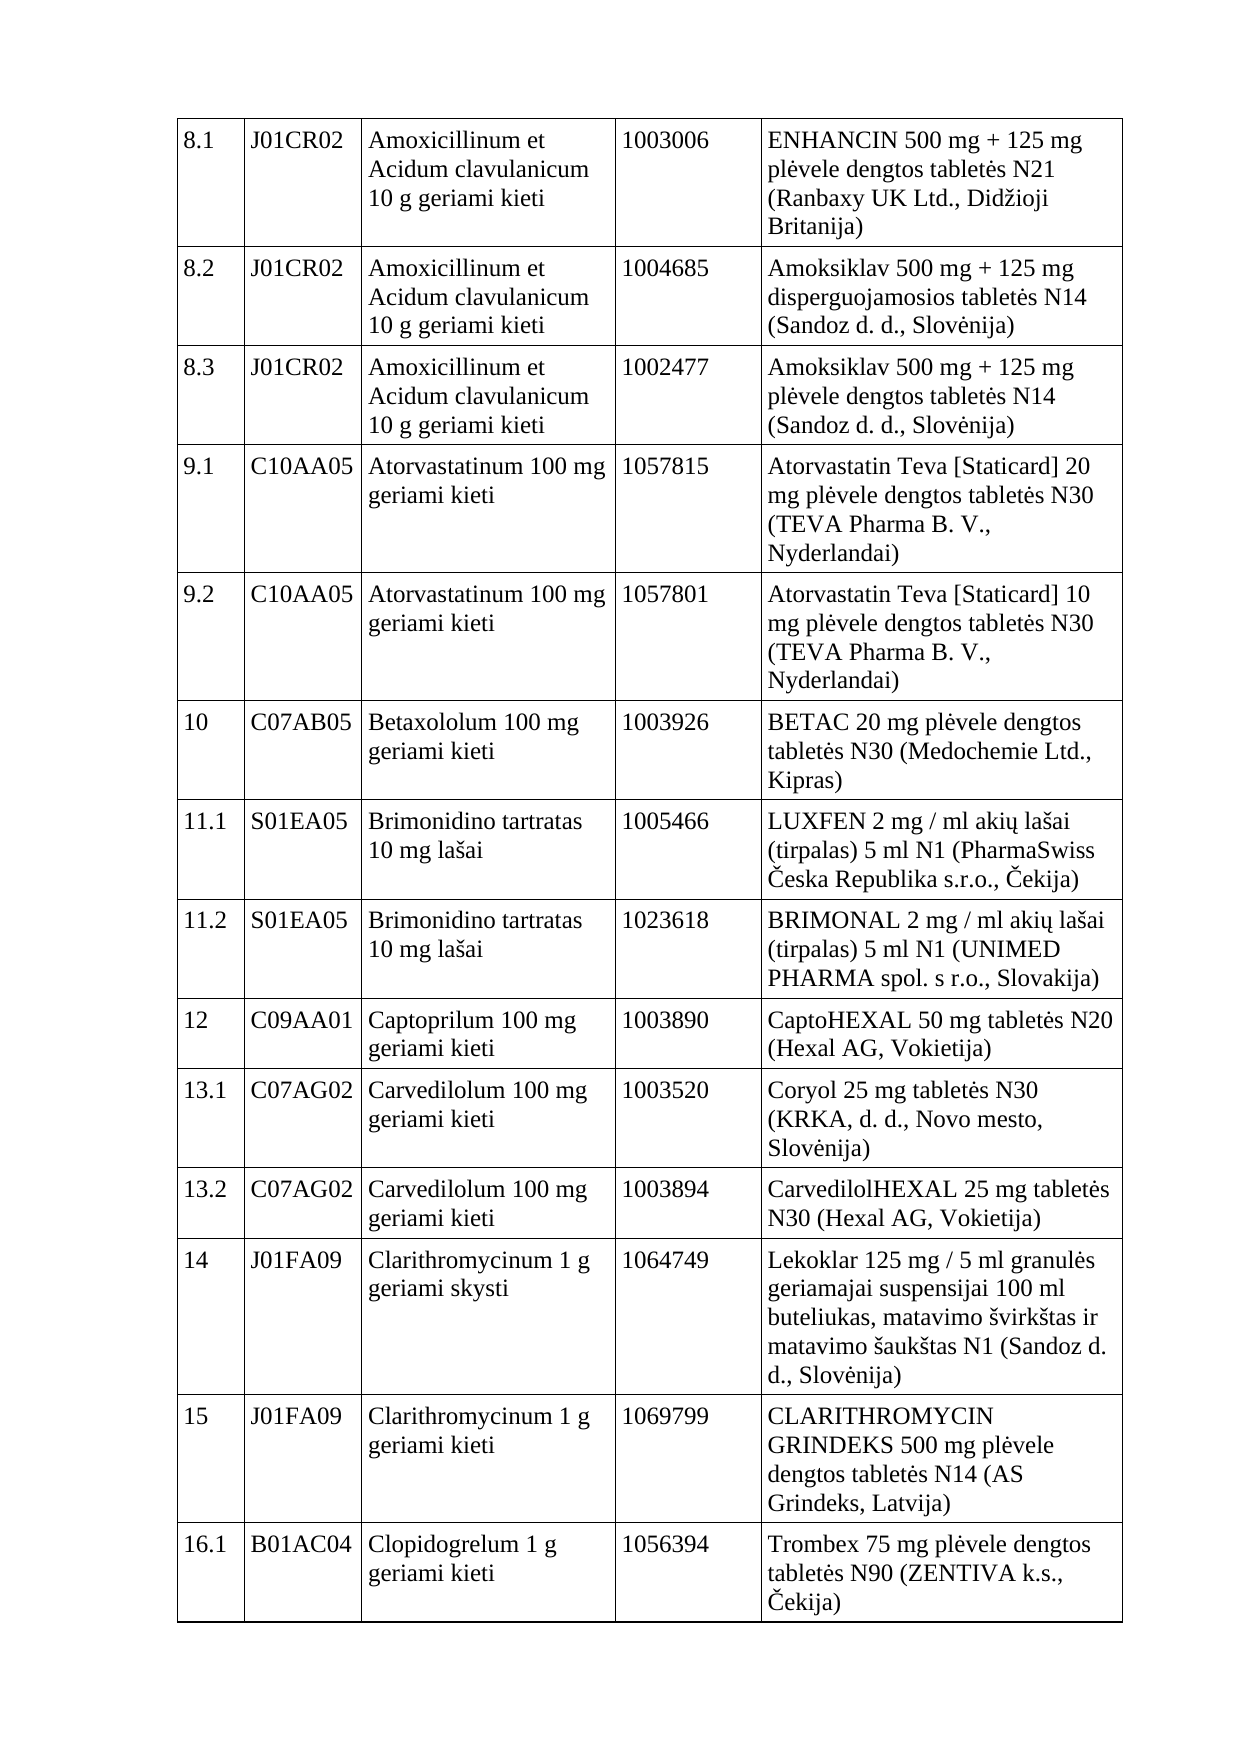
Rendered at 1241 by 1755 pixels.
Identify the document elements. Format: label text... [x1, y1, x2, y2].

table_cell 13.2 [178, 1168, 244, 1238]
table_cell 1069799 [616, 1395, 761, 1522]
table_cell CarvedilolHEXAL 25 mg tabletės N30 (Hexal AG, Vokietija) [762, 1168, 1122, 1238]
table_cell Lekoklar 125 mg / 5 ml granulės geriamajai suspensijai 100 ml buteliukas, matavimo švirkštas ir matavimo šaukštas N1 (Sandoz d. d., Slovėnija) [762, 1239, 1122, 1394]
table_cell J01FA09 [245, 1239, 361, 1394]
table_cell 1057815 [616, 445, 761, 572]
table_cell Clopidogrelum 1 g geriami kieti [362, 1523, 615, 1621]
table_cell Brimonidino tartratas 10 mg lašai [362, 900, 615, 998]
table_cell C09AA01 [245, 999, 361, 1068]
table_cell 9.2 [178, 573, 244, 700]
table_cell CLARITHROMYCIN GRINDEKS 500 mg plėvele dengtos tabletės N14 (AS Grindeks, Latvija) [762, 1395, 1122, 1522]
table_cell 13.1 [178, 1069, 244, 1167]
table_cell 8.3 [178, 346, 244, 444]
table_cell Carvedilolum 100 mg geriami kieti [362, 1069, 615, 1167]
table_cell Betaxololum 100 mg geriami kieti [362, 701, 615, 799]
table_cell LUXFEN 2 mg / ml akių lašai (tirpalas) 5 ml N1 (PharmaSwiss Česka Republika s.r.o., Čekija) [762, 800, 1122, 898]
table_cell 12 [178, 999, 244, 1068]
table_cell Amoksiklav 500 mg + 125 mg plėvele dengtos tabletės N14 (Sandoz d. d., Slovėnija) [762, 346, 1122, 444]
table_cell 9.1 [178, 445, 244, 572]
table_cell 1057801 [616, 573, 761, 700]
table_cell Amoksiklav 500 mg + 125 mg disperguojamosios tabletės N14 (Sandoz d. d., Slovėnija) [762, 247, 1122, 345]
table_cell 1002477 [616, 346, 761, 444]
table_cell ENHANCIN 500 mg + 125 mg plėvele dengtos tabletės N21 (Ranbaxy UK Ltd., Didžioji Britanija) [762, 119, 1122, 246]
table_cell C10AA05 [245, 445, 361, 572]
table_cell 1003520 [616, 1069, 761, 1167]
table_cell 8.1 [178, 119, 244, 246]
table_cell 1003006 [616, 119, 761, 246]
table_cell J01FA09 [245, 1395, 361, 1522]
table_cell 11.2 [178, 900, 244, 998]
table_cell 1003890 [616, 999, 761, 1068]
table_cell Trombex 75 mg plėvele dengtos tabletės N90 (ZENTIVA k.s., Čekija) [762, 1523, 1122, 1621]
table_cell Brimonidino tartratas 10 mg lašai [362, 800, 615, 898]
table_cell Captoprilum 100 mg geriami kieti [362, 999, 615, 1068]
table_cell 1005466 [616, 800, 761, 898]
table_cell Amoxicillinum et Acidum clavulanicum 10 g geriami kieti [362, 247, 615, 345]
table_cell 1056394 [616, 1523, 761, 1621]
table_cell Atorvastatin Teva [Staticard] 10 mg plėvele dengtos tabletės N30 (TEVA Pharma B. V., Nyderlandai) [762, 573, 1122, 700]
table_cell 1003926 [616, 701, 761, 799]
table_cell Coryol 25 mg tabletės N30 (KRKA, d. d., Novo mesto, Slovėnija) [762, 1069, 1122, 1167]
table_cell 1023618 [616, 900, 761, 998]
table_cell C07AG02 [245, 1168, 361, 1238]
table_cell S01EA05 [245, 900, 361, 998]
table_cell Carvedilolum 100 mg geriami kieti [362, 1168, 615, 1238]
table_cell 15 [178, 1395, 244, 1522]
table_cell Clarithromycinum 1 g geriami kieti [362, 1395, 615, 1522]
table_cell BETAC 20 mg plėvele dengtos tabletės N30 (Medochemie Ltd., Kipras) [762, 701, 1122, 799]
table_cell 16.1 [178, 1523, 244, 1621]
table_cell J01CR02 [245, 119, 361, 246]
table_cell 1003894 [616, 1168, 761, 1238]
table_cell Atorvastatin Teva [Staticard] 20 mg plėvele dengtos tabletės N30 (TEVA Pharma B. V., Nyderlandai) [762, 445, 1122, 572]
table_cell J01CR02 [245, 247, 361, 345]
table_cell CaptoHEXAL 50 mg tabletės N20 (Hexal AG, Vokietija) [762, 999, 1122, 1068]
table_cell 14 [178, 1239, 244, 1394]
table_cell C07AG02 [245, 1069, 361, 1167]
table_cell 11.1 [178, 800, 244, 898]
table_cell Amoxicillinum et Acidum clavulanicum 10 g geriami kieti [362, 119, 615, 246]
table_cell Atorvastatinum 100 mg geriami kieti [362, 573, 615, 700]
table_cell 8.2 [178, 247, 244, 345]
table_cell 1004685 [616, 247, 761, 345]
table_cell B01AC04 [245, 1523, 361, 1621]
table_cell 10 [178, 701, 244, 799]
table_cell C07AB05 [245, 701, 361, 799]
table_cell C10AA05 [245, 573, 361, 700]
table_cell S01EA05 [245, 800, 361, 898]
table_cell J01CR02 [245, 346, 361, 444]
table_cell Atorvastatinum 100 mg geriami kieti [362, 445, 615, 572]
table_cell Amoxicillinum et Acidum clavulanicum 10 g geriami kieti [362, 346, 615, 444]
table_cell BRIMONAL 2 mg / ml akių lašai (tirpalas) 5 ml N1 (UNIMED PHARMA spol. s r.o., Slovakija) [762, 900, 1122, 998]
table_cell 1064749 [616, 1239, 761, 1394]
table_cell Clarithromycinum 1 g geriami skysti [362, 1239, 615, 1394]
